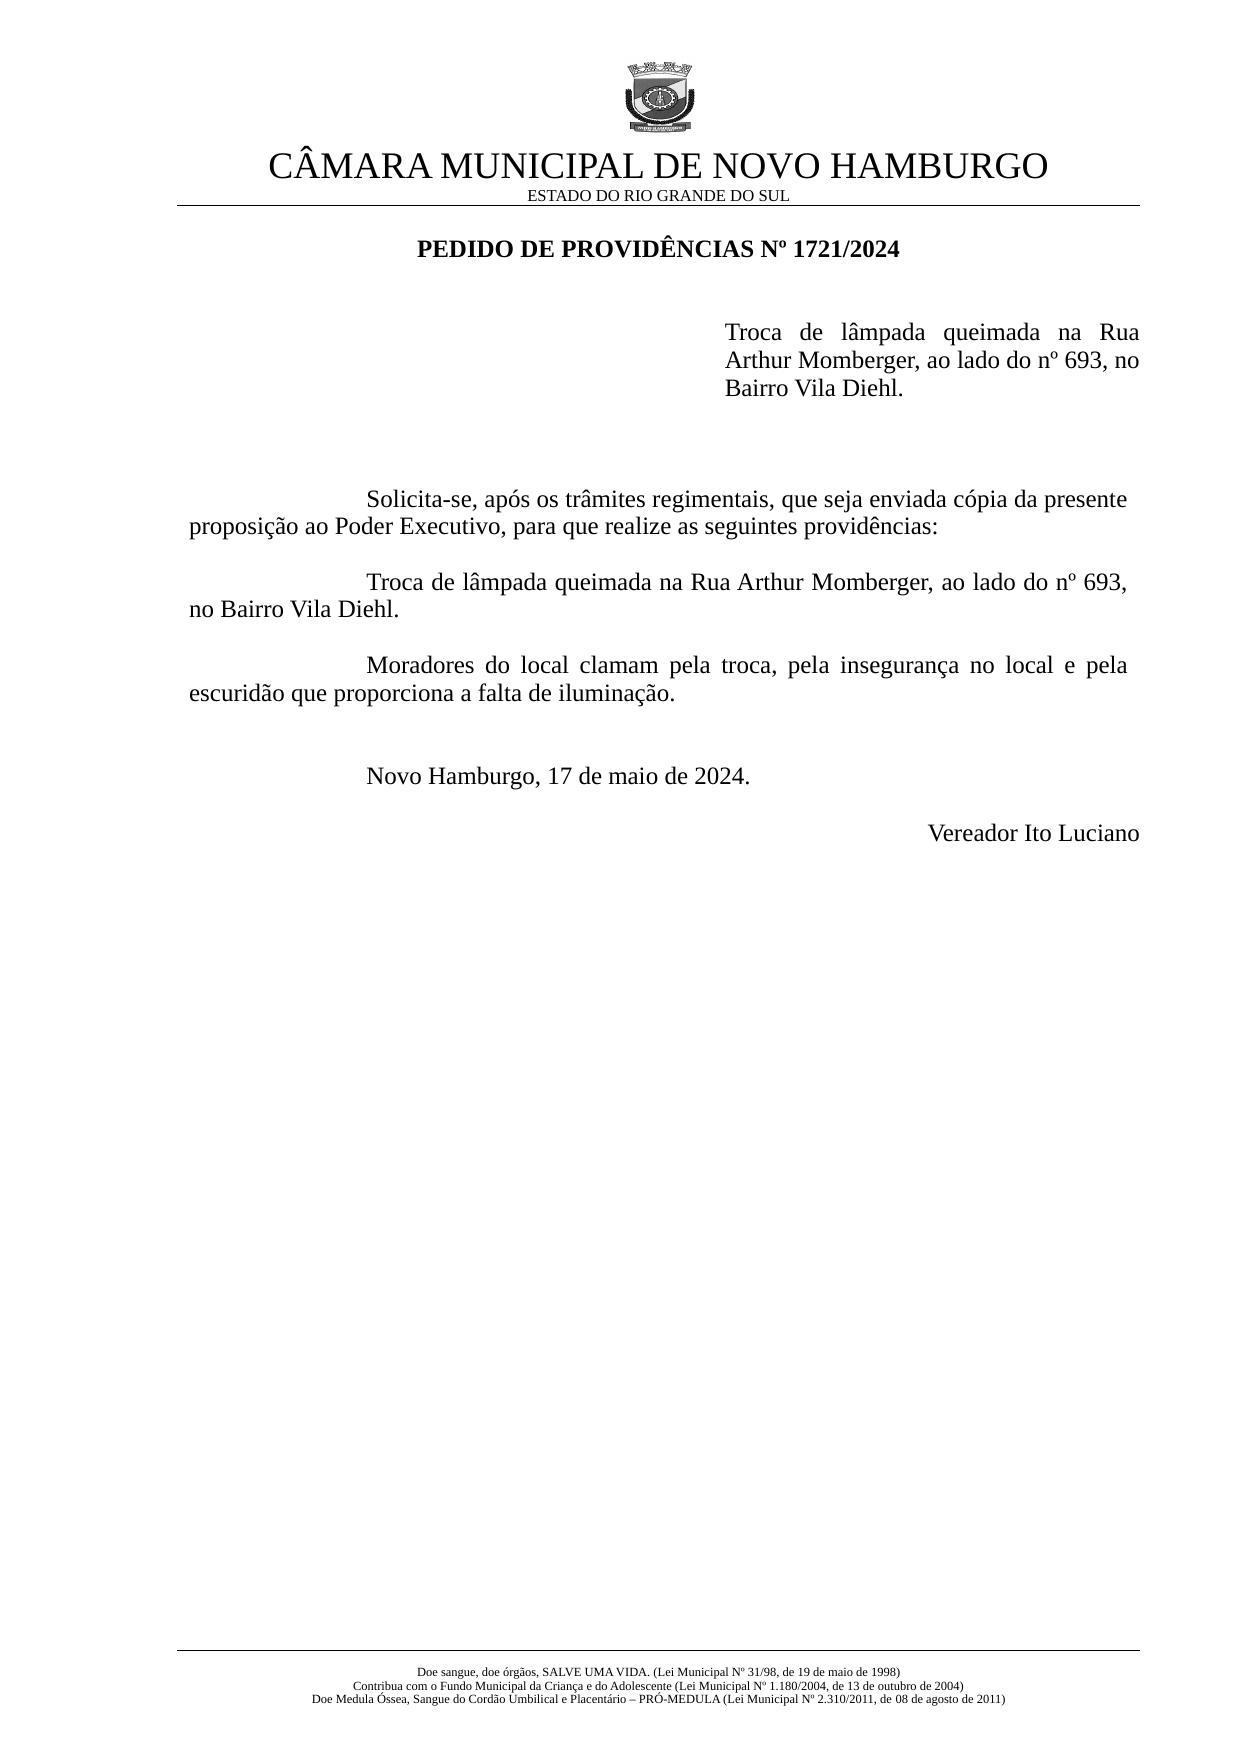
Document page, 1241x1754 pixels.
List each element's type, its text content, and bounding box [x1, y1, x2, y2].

text PEDIDO DE PROVIDÊNCIAS Nº 1721/2024 [177, 235, 1140, 263]
text Moradores do local clamam pela troca, pela insegurança no local e pela escuridão que proporciona a falta de iluminação. [189, 651, 1128, 706]
text Solicita-se, após os trâmites regimentais, que seja enviada cópia da presente proposição ao Poder Executivo, para que realize as seguintes providências: [189, 485, 1128, 540]
text Vereador Ito Luciano [177, 819, 1140, 847]
text Troca de lâmpada queimada na Rua Arthur Momberger, ao lado do nº 693, no Bairro Vila Diehl. [189, 568, 1128, 623]
text Novo Hamburgo, 17 de maio de 2024. [189, 762, 1128, 789]
list Troca de lâmpada queimada na Rua Arthur Momberger, ao lado do nº 693, no Bairro Vila Diehl. [687, 318, 1140, 402]
